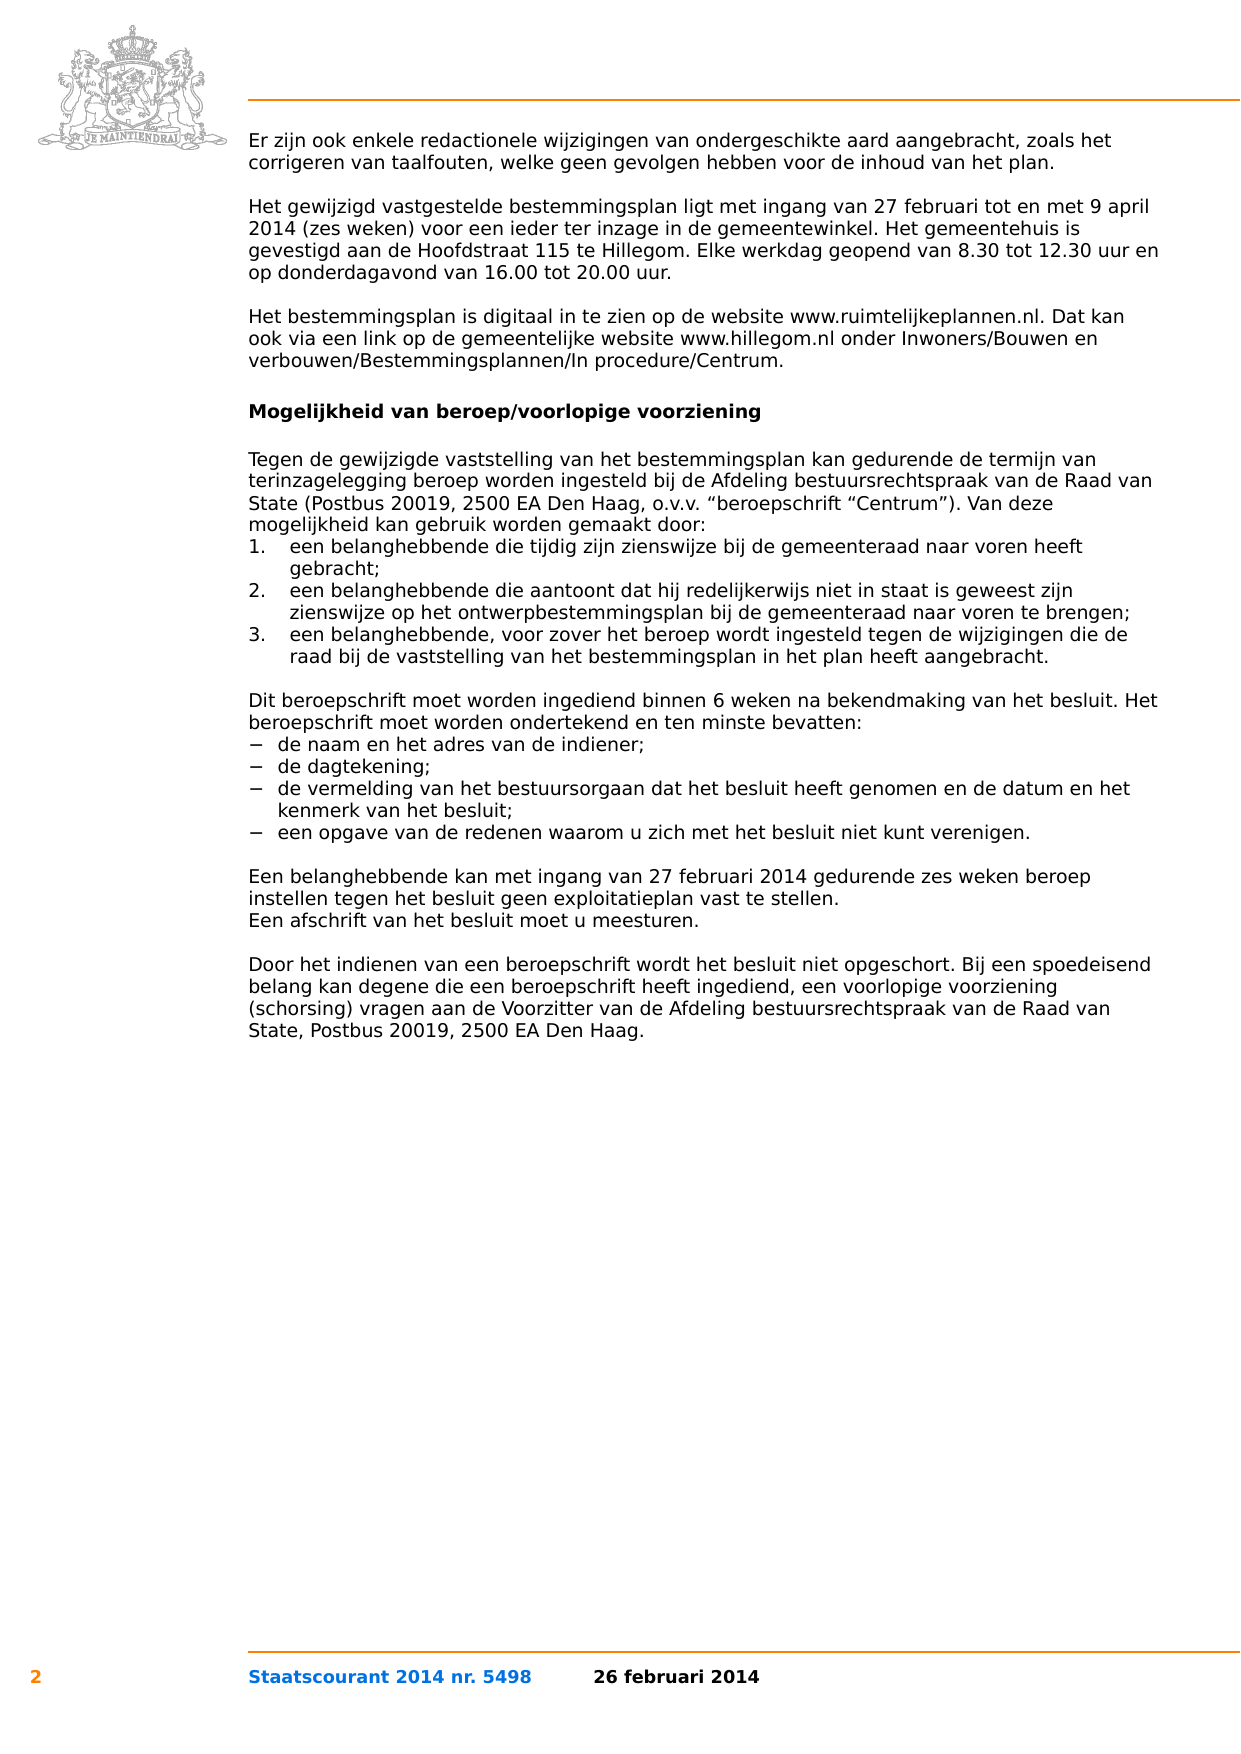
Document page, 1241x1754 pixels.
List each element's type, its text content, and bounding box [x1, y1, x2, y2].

text Tegen de gewijzigde vaststelling van het bestemmingsplan kan gedurende de termijn van terinzagelegging beroep worden ingesteld bij de Afdeling bestuursrechtspraak van de Raad van State (Postbus 20019, 2500 EA Den Haag, o.v.v. “beroepschrift “Centrum”). Van deze mogelijkheid kan gebruik worden gemaakt door: [248, 448, 1163, 536]
text 1. een belanghebbende die tijdig zijn zienswijze bij de gemeenteraad naar voren heeft gebracht; [248, 536, 1163, 580]
text − een opgave van de redenen waarom u zich met het besluit niet kunt verenigen. [248, 822, 1163, 844]
text 2. een belanghebbende die aantoont dat hij redelijkerwijs niet in staat is geweest zijn zienswijze op het ontwerpbestemmingsplan bij de gemeenteraad naar voren te brengen; [248, 580, 1163, 624]
text Het bestemmingsplan is digitaal in te zien op de website www.ruimtelijkeplannen.nl. Dat kan ook via een link op de gemeentelijke website www.hillegom.nl onder Inwoners/Bouwen en verbouwen/Bestemmingsplannen/In procedure/Centrum. [248, 306, 1163, 371]
text − de vermelding van het bestuursorgaan dat het besluit heeft genomen en de datum en het kenmerk van het besluit; [248, 778, 1163, 822]
text 3. een belanghebbende, voor zover het beroep wordt ingesteld tegen de wijzigingen die de raad bij de vaststelling van het bestemmingsplan in het plan heeft aangebracht. [248, 624, 1163, 668]
picture [38, 25, 227, 150]
text − de naam en het adres van de indiener; [248, 734, 1163, 756]
text Door het indienen van een beroepschrift wordt het besluit niet opgeschort. Bij een spoedeisend belang kan degene die een beroepschrift heeft ingediend, een voorlopige voorziening (schorsing) vragen aan de Voorzitter van de Afdeling bestuursrechtspraak van de Raad van State, Postbus 20019, 2500 EA Den Haag. [248, 954, 1163, 1042]
text Het gewijzigd vastgestelde bestemmingsplan ligt met ingang van 27 februari tot en met 9 april 2014 (zes weken) voor een ieder ter inzage in de gemeentewinkel. Het gemeentehuis is gevestigd aan de Hoofdstraat 115 te Hillegom. Elke werkdag geopend van 8.30 tot 12.30 uur en op donderdagavond van 16.00 tot 20.00 uur. [248, 196, 1163, 284]
text Dit beroepschrift moet worden ingediend binnen 6 weken na bekendmaking van het besluit. Het beroepschrift moet worden ondertekend en ten minste bevatten: [248, 690, 1163, 734]
text Er zijn ook enkele redactionele wijzigingen van ondergeschikte aard aangebracht, zoals het corrigeren van taalfouten, welke geen gevolgen hebben voor de inhoud van het plan. [248, 130, 1163, 174]
text Een belanghebbende kan met ingang van 27 februari 2014 gedurende zes weken beroep instellen tegen het besluit geen exploitatieplan vast te stellen. [248, 866, 1163, 910]
subtitle Mogelijkheid van beroep/voorlopige voorziening [248, 401, 1163, 423]
text − de dagtekening; [248, 756, 1163, 778]
text Een afschrift van het besluit moet u meesturen. [248, 910, 1163, 932]
